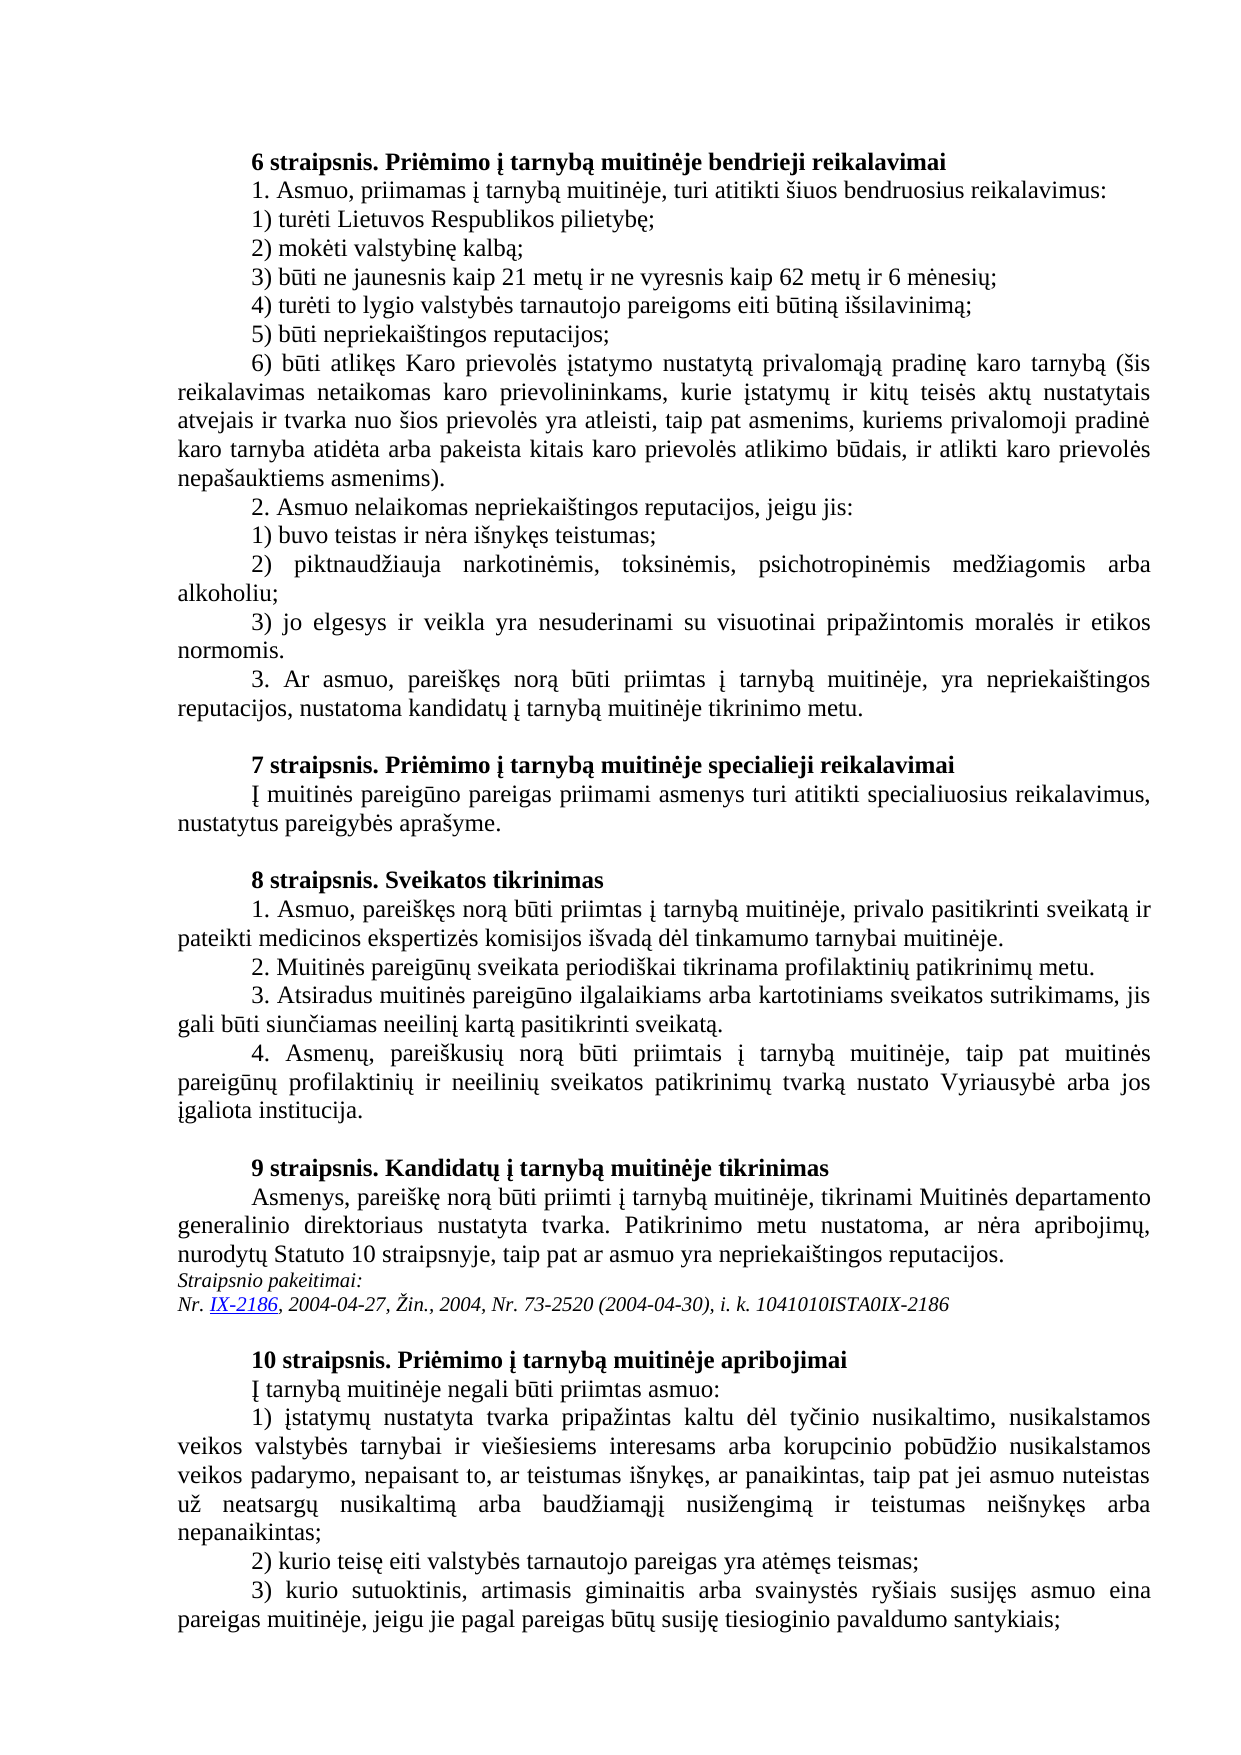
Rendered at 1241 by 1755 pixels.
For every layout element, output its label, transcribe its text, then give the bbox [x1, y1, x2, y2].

text Į muitinės pareigūno pareigas priimami asmenys turi atitikti specialiuosius reikalavimus, nustatytus pareigybės aprašyme. [177, 779, 1152, 837]
text 4) turėti to lygio valstybės tarnautojo pareigoms eiti būtiną išsilavinimą; [177, 291, 1152, 319]
text 7 straipsnis. Priėmimo į tarnybą muitinėje specialieji reikalavimai [177, 751, 1152, 779]
text 3) kurio sutuoktinis, artimasis giminaitis arba svainystės ryšiais susijęs asmuo eina pareigas muitinėje, jeigu jie pagal pareigas būtų susiję tiesioginio pavaldumo santykiais; [177, 1575, 1152, 1632]
text 8 straipsnis. Sveikatos tikrinimas [177, 866, 1152, 894]
text 2) kurio teisę eiti valstybės tarnautojo pareigas yra atėmęs teismas; [177, 1546, 1152, 1575]
text 1) turėti Lietuvos Respublikos pilietybę; [177, 204, 1152, 233]
text 1. Asmuo, priimamas į tarnybą muitinėje, turi atitikti šiuos bendruosius reikalavimus: [177, 176, 1152, 204]
text 1) įstatymų nustatyta tvarka pripažintas kaltu dėl tyčinio nusikaltimo, nusikalstamos veikos valstybės tarnybai ir viešiesiems interesams arba korupcinio pobūdžio nusikalstamos veikos padarymo, nepaisant to, ar teistumas išnykęs, ar panaikintas, taip pat jei asmuo nuteistas už neatsargų nusikaltimą arba baudžiamąjį nusižengimą ir teistumas neišnykęs arba nepanaikintas; [177, 1402, 1152, 1546]
text 2. Asmuo nelaikomas nepriekaištingos reputacijos, jeigu jis: [177, 492, 1152, 521]
text Straipsnio pakeitimai: [177, 1268, 1152, 1292]
text Asmenys, pareiškę norą būti priimti į tarnybą muitinėje, tikrinami Muitinės departamento generalinio direktoriaus nustatyta tvarka. Patikrinimo metu nustatoma, ar nėra apribojimų, nurodytų Statuto 10 straipsnyje, taip pat ar asmuo yra nepriekaištingos reputacijos. [177, 1182, 1152, 1268]
text Į tarnybą muitinėje negali būti priimtas asmuo: [177, 1374, 1152, 1402]
text 4. Asmenų, pareiškusių norą būti priimtais į tarnybą muitinėje, taip pat muitinės pareigūnų profilaktinių ir neeilinių sveikatos patikrinimų tvarką nustato Vyriausybė arba jos įgaliota institucija. [177, 1038, 1152, 1124]
text 3. Atsiradus muitinės pareigūno ilgalaikiams arba kartotiniams sveikatos sutrikimams, jis gali būti siunčiamas neeilinį kartą pasitikrinti sveikatą. [177, 981, 1152, 1038]
text 2. Muitinės pareigūnų sveikata periodiškai tikrinama profilaktinių patikrinimų metu. [177, 952, 1152, 981]
text 5) būti nepriekaištingos reputacijos; [177, 319, 1152, 348]
text 1. Asmuo, pareiškęs norą būti priimtas į tarnybą muitinėje, privalo pasitikrinti sveikatą ir pateikti medicinos ekspertizės komisijos išvadą dėl tinkamumo tarnybai muitinėje. [177, 894, 1152, 952]
text 3) būti ne jaunesnis kaip 21 metų ir ne vyresnis kaip 62 metų ir 6 mėnesių; [177, 262, 1152, 291]
text 2) mokėti valstybinę kalbą; [177, 233, 1152, 262]
text 10 straipsnis. Priėmimo į tarnybą muitinėje apribojimai [177, 1345, 1152, 1374]
text 3) jo elgesys ir veikla yra nesuderinami su visuotinai pripažintomis moralės ir etikos normomis. [177, 607, 1152, 664]
text 2) piktnaudžiauja narkotinėmis, toksinėmis, psichotropinėmis medžiagomis arba alkoholiu; [177, 549, 1152, 607]
text 3. Ar asmuo, pareiškęs norą būti priimtas į tarnybą muitinėje, yra nepriekaištingos reputacijos, nustatoma kandidatų į tarnybą muitinėje tikrinimo metu. [177, 664, 1152, 722]
text 6) būti atlikęs Karo prievolės įstatymo nustatytą privalomąją pradinę karo tarnybą (šis reikalavimas netaikomas karo prievolininkams, kurie įstatymų ir kitų teisės aktų nustatytais atvejais ir tvarka nuo šios prievolės yra atleisti, taip pat asmenims, kuriems privalomoji pradinė karo tarnyba atidėta arba pakeista kitais karo prievolės atlikimo būdais, ir atlikti karo prievolės nepašauktiems asmenims). [177, 348, 1152, 492]
text Nr. IX-2186, 2004-04-27, Žin., 2004, Nr. 73-2520 (2004-04-30), i. k. 1041010ISTA0IX-2186 [177, 1292, 1152, 1316]
text 6 straipsnis. Priėmimo į tarnybą muitinėje bendrieji reikalavimai [177, 147, 1152, 176]
text 1) buvo teistas ir nėra išnykęs teistumas; [177, 521, 1152, 549]
text 9 straipsnis. Kandidatų į tarnybą muitinėje tikrinimas [177, 1153, 1152, 1182]
